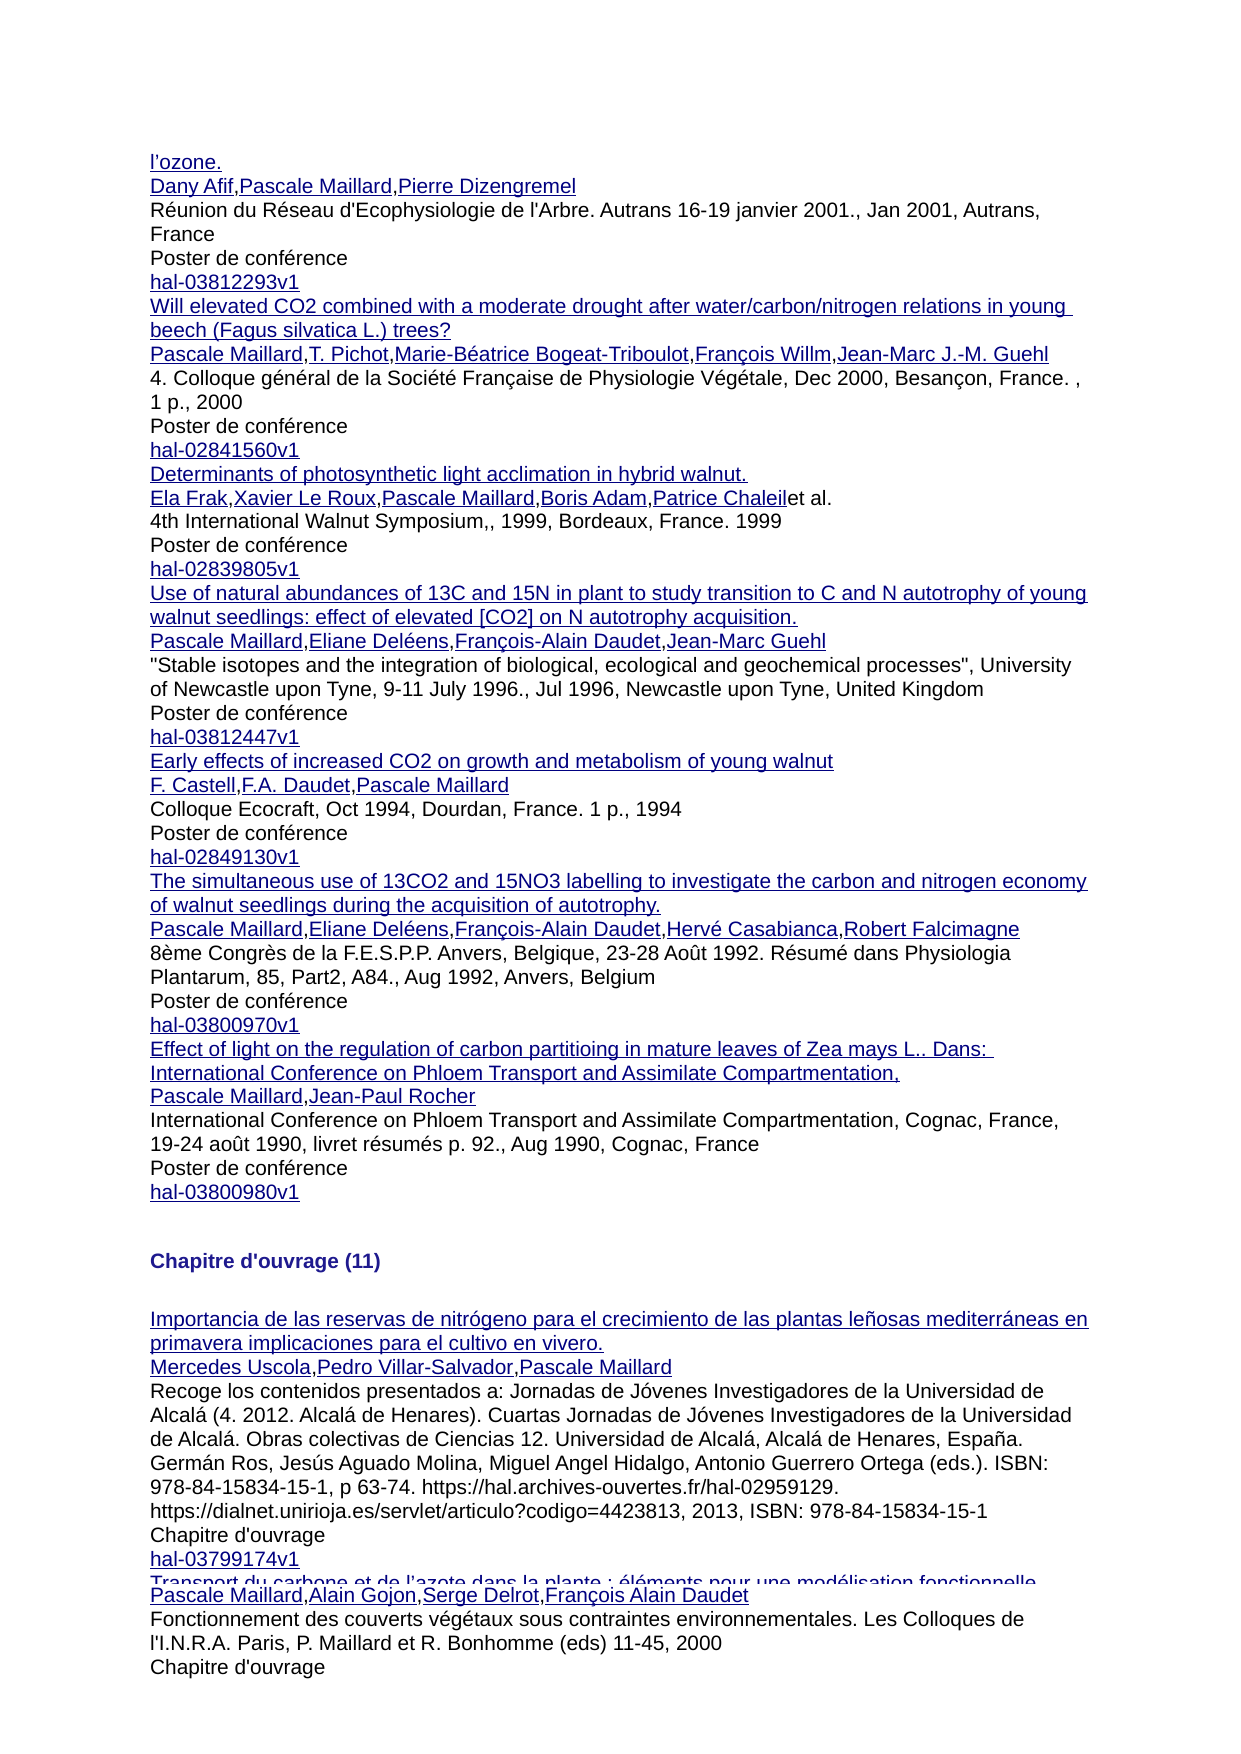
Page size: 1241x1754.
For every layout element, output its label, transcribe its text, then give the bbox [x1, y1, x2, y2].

table_cell Determinants of photosynthetic light acclimation in hybrid walnut. Ela Frak,Xavier Le Roux,Pascale Maillard,Boris Adam,Patrice Chaleilet al. 4th International Walnut Symposium,, 1999, Bordeaux, France. 1999 Poster de conférence hal-02839805v1 [150, 461, 1090, 581]
table_cell l’ozone. Dany Afif,Pascale Maillard,Pierre Dizengremel Réunion du Réseau d'Ecophysiologie de l'Arbre. Autrans 16-19 janvier 2001., Jan 2001, Autrans, France Poster de conférence hal-03812293v1 [150, 150, 1090, 294]
subtitle Chapitre d'ouvrage (11) [150, 1249, 1090, 1273]
table_cell Effect of light on the regulation of carbon partitioing in mature leaves of Zea mays L.. Dans: International Conference on Phloem Transport and Assimilate Compartmentation, Pascale Maillard,Jean-Paul Rocher International Conference on Phloem Transport and Assimilate Compartmentation, Cognac, France, 19-24 août 1990, livret résumés p. 92., Aug 1990, Cognac, France Poster de conférence hal-03800980v1 [150, 1036, 1090, 1204]
table_cell Early effects of increased CO2 on growth and metabolism of young walnut F. Castell,F.A. Daudet,Pascale Maillard Colloque Ecocraft, Oct 1994, Dourdan, France. 1 p., 1994 Poster de conférence hal-02849130v1 [150, 749, 1090, 869]
table_cell Transport du carbone et de l’azote dans la plante : éléments pour une modélisation fonctionnelle. Pascale Maillard,Alain Gojon,Serge Delrot,François Alain Daudet Fonctionnement des couverts végétaux sous contraintes environnementales. Les Colloques de l'I.N.R.A. Paris, P. Maillard et R. Bonhomme (eds) 11-45, 2000 Chapitre d'ouvrage [150, 1571, 1090, 1679]
table_header Importancia de las reservas de nitrógeno para el crecimiento de las plantas leñosas mediterráneas en primavera implicaciones para el cultivo en vivero. Mercedes Uscola,Pedro Villar-Salvador,Pascale Maillard Recoge los contenidos presentados a: Jornadas de Jóvenes Investigadores de la Universidad de Alcalá (4. 2012. Alcalá de Henares). Cuartas Jornadas de Jóvenes Investigadores de la Universidad de Alcalá. Obras colectivas de Ciencias 12. Universidad de Alcalá, Alcalá de Henares, España. Germán Ros, Jesús Aguado Molina, Miguel Angel Hidalgo, Antonio Guerrero Ortega (eds.). ISBN: 978-84-15834-15-1, p 63-74. https://hal.archives-ouvertes.fr/hal-02959129. https://dialnet.unirioja.es/servlet/articulo?codigo=4423813, 2013, ISBN: 978-84-15834-15-1 Chapitre d'ouvrage hal-03799174v1 [150, 1307, 1090, 1571]
table_cell Will elevated CO2 combined with a moderate drought after water/carbon/nitrogen relations in young beech (Fagus silvatica L.) trees? Pascale Maillard,T. Pichot,Marie-Béatrice Bogeat-Triboulot,François Willm,Jean-Marc J.-M. Guehl 4. Colloque général de la Société Française de Physiologie Végétale, Dec 2000, Besançon, France. , 1 p., 2000 Poster de conférence hal-02841560v1 [150, 294, 1090, 461]
table_cell The simultaneous use of 13CO2 and 15NO3 labelling to investigate the carbon and nitrogen economy of walnut seedlings during the acquisition of autotrophy. Pascale Maillard,Eliane Deléens,François-Alain Daudet,Hervé Casabianca,Robert Falcimagne 8ème Congrès de la F.E.S.P.P. Anvers, Belgique, 23-28 Août 1992. Résumé dans Physiologia Plantarum, 85, Part2, A84., Aug 1992, Anvers, Belgium Poster de conférence hal-03800970v1 [150, 869, 1090, 1036]
table_cell Use of natural abundances of 13C and 15N in plant to study transition to C and N autotrophy of young walnut seedlings: effect of elevated [CO2] on N autotrophy acquisition. Pascale Maillard,Eliane Deléens,François-Alain Daudet,Jean-Marc Guehl "Stable isotopes and the integration of biological, ecological and geochemical processes", University of Newcastle upon Tyne, 9-11 July 1996., Jul 1996, Newcastle upon Tyne, United Kingdom Poster de conférence hal-03812447v1 [150, 581, 1090, 749]
